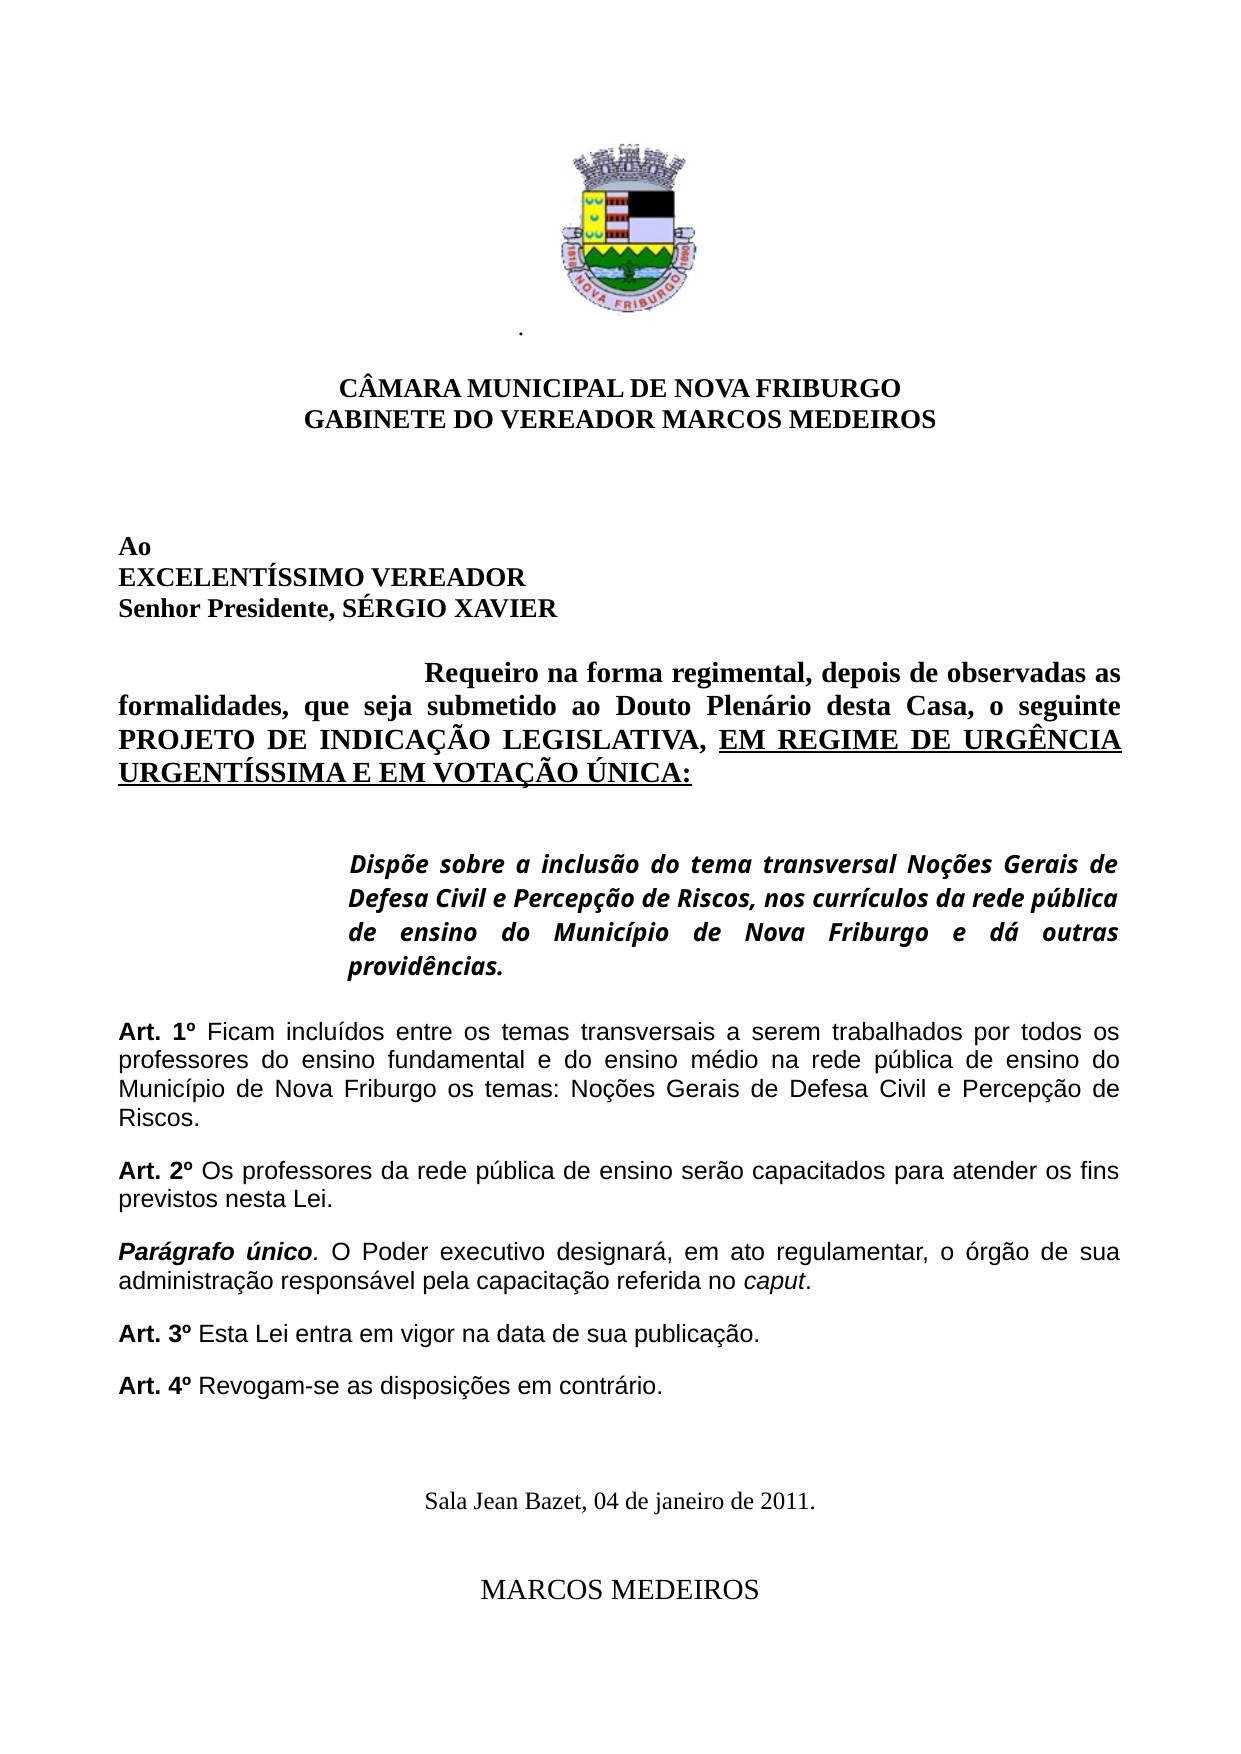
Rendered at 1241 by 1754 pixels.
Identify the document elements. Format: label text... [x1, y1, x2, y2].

text CÂMARA MUNICIPAL DE NOVA FRIBURGO [118, 372, 1122, 403]
text Sala Jean Bazet, 04 de janeiro de 2011. [118, 1486, 1122, 1515]
text Ao [118, 530, 1122, 561]
picture [540, 127, 706, 327]
text Senhor Presidente, SÉRGIO XAVIER [118, 592, 1122, 623]
text MARCOS MEDEIROS [118, 1572, 1122, 1606]
text Art. 2º Os professores da rede pública de ensino serão capacitados para atender os fins previstos nesta Lei. [118, 1156, 1122, 1213]
text Dispõe sobre a inclusão do tema transversal Noções Gerais de Defesa Civil e Percepção de Riscos, nos currículos da rede pública de ensino do Município de Nova Friburgo e dá outras providências. [348, 846, 1122, 983]
text Art. 3º Esta Lei entra em vigor na data de sua publicação. [118, 1318, 1122, 1347]
text Parágrafo único. O Poder executivo designará, em ato regulamentar, o órgão de sua administração responsável pela capacitação referida no caput. [118, 1237, 1122, 1294]
text Requeiro na forma regimental, depois de observadas as formalidades, que seja submetido ao Douto Plenário desta Casa, o seguinte PROJETO DE INDICAÇÃO LEGISLATIVA, EM REGIME DE URGÊNCIA URGENTÍSSIMA E EM VOTAÇÃO ÚNICA: [118, 655, 1122, 789]
text . [118, 118, 1122, 341]
text GABINETE DO VEREADOR MARCOS MEDEIROS [118, 403, 1122, 434]
text Art. 1º Ficam incluídos entre os temas transversais a serem trabalhados por todos os professores do ensino fundamental e do ensino médio na rede pública de ensino do Município de Nova Friburgo os temas: Noções Gerais de Defesa Civil e Percepção de Riscos. [118, 1017, 1122, 1132]
text Art. 4º Revogam-se as disposições em contrário. [118, 1371, 1122, 1400]
text EXCELENTÍSSIMO VEREADOR [118, 561, 1122, 592]
